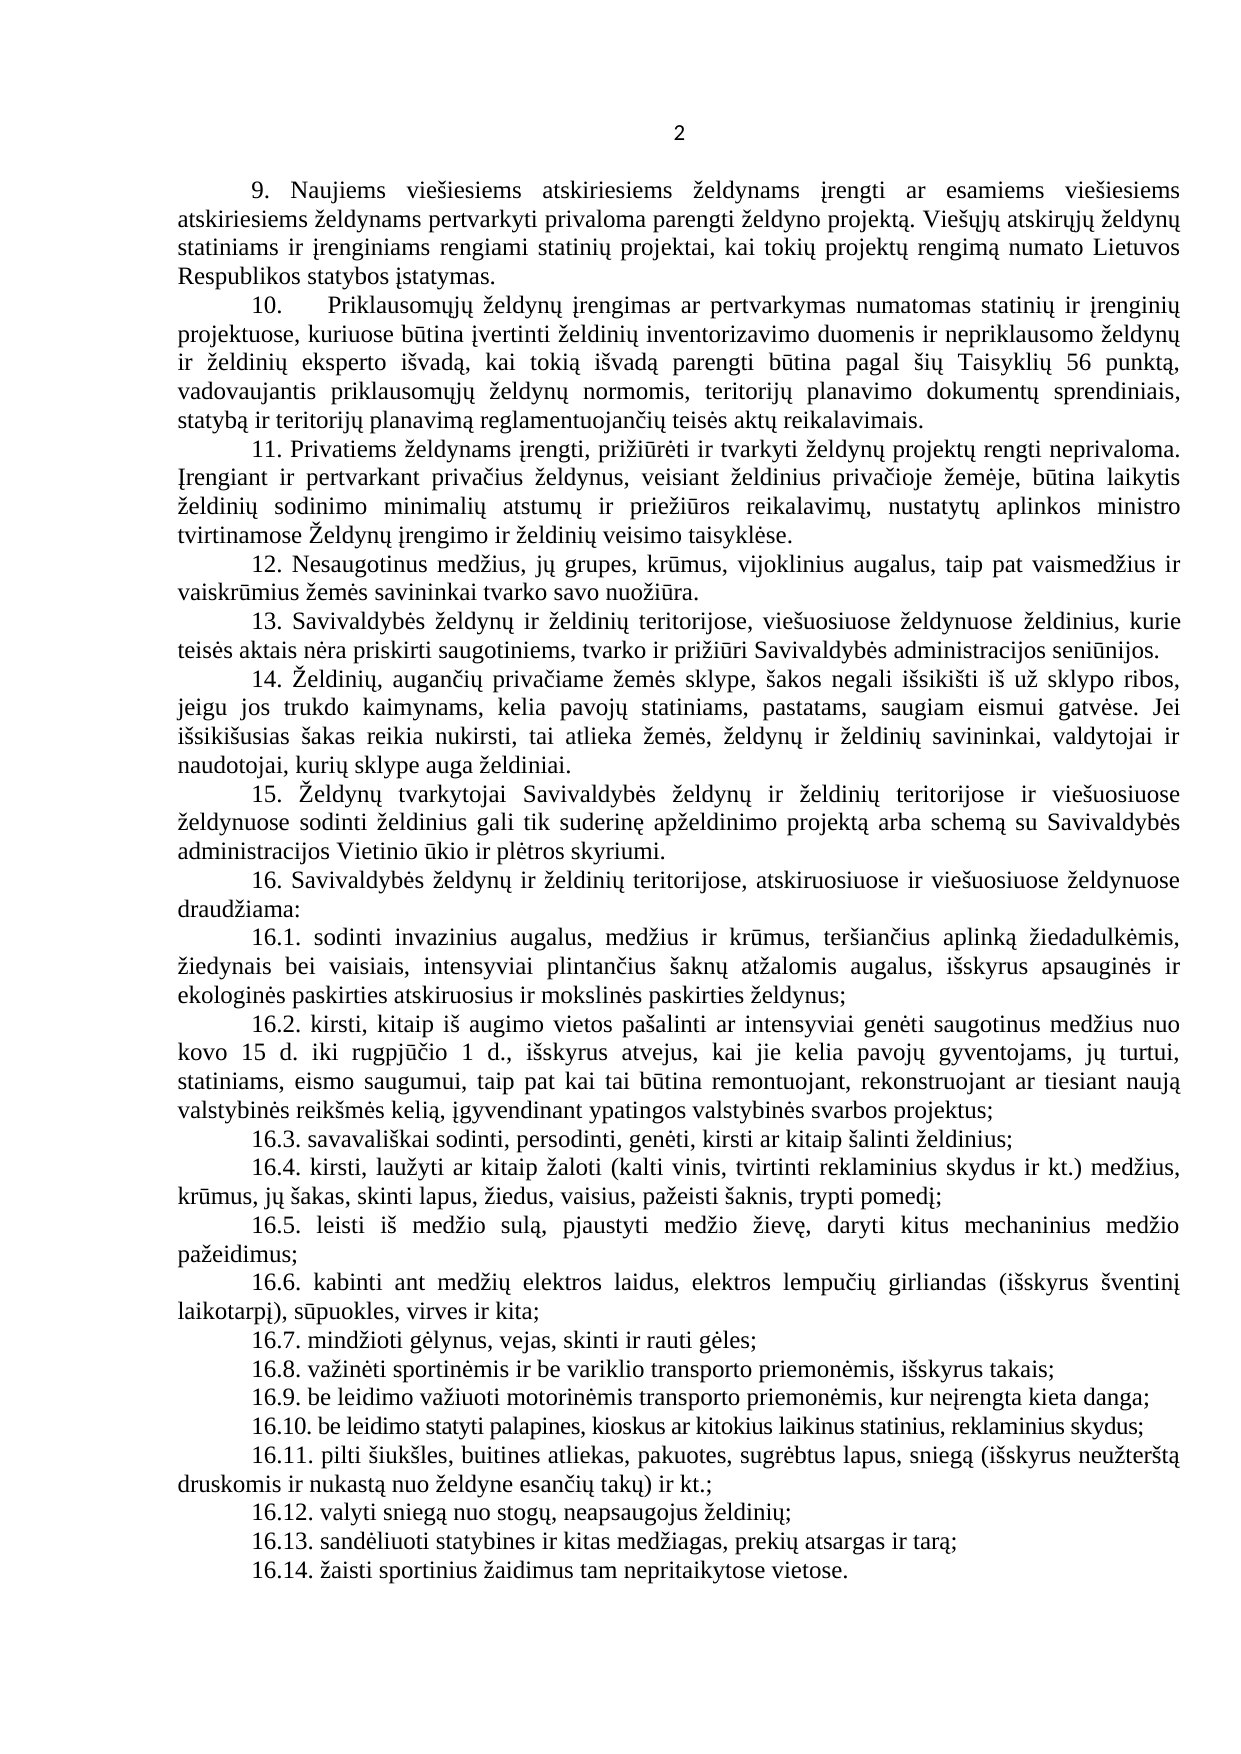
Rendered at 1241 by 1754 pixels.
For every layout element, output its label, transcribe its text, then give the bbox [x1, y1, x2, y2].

text 16.7. mindžioti gėlynus, vejas, skinti ir rauti gėles; [177, 1325, 1181, 1354]
text 16.6. kabinti ant medžių elektros laidus, elektros lempučių girliandas (išskyrus šventinį laikotarpį), sūpuokles, virves ir kita; [177, 1267, 1181, 1325]
text 9. Naujiems viešiesiems atskiriesiems želdynams įrengti ar esamiems viešiesiems atskiriesiems želdynams pertvarkyti privaloma parengti želdyno projektą. Viešųjų atskirųjų želdynų statiniams ir įrenginiams rengiami statinių projektai, kai tokių projektų rengimą numato Lietuvos Respublikos statybos įstatymas. [177, 175, 1181, 290]
text 11. Privatiems želdynams įrengti, prižiūrėti ir tvarkyti želdynų projektų rengti neprivaloma. Įrengiant ir pertvarkant privačius želdynus, veisiant želdinius privačioje žemėje, būtina laikytis želdinių sodinimo minimalių atstumų ir priežiūros reikalavimų, nustatytų aplinkos ministro tvirtinamose Želdynų įrengimo ir želdinių veisimo taisyklėse. [177, 434, 1181, 549]
text 10. Priklausomųjų želdynų įrengimas ar pertvarkymas numatomas statinių ir įrenginių projektuose, kuriuose būtina įvertinti želdinių inventorizavimo duomenis ir nepriklausomo želdynų ir želdinių eksperto išvadą, kai tokią išvadą parengti būtina pagal šių Taisyklių 56 punktą, vadovaujantis priklausomųjų želdynų normomis, teritorijų planavimo dokumentų sprendiniais, statybą ir teritorijų planavimą reglamentuojančių teisės aktų reikalavimais. [177, 290, 1181, 434]
text 16.3. savavališkai sodinti, persodinti, genėti, kirsti ar kitaip šalinti želdinius; [177, 1124, 1181, 1152]
text 16.9. be leidimo važiuoti motorinėmis transporto priemonėmis, kur neįrengta kieta danga; [177, 1382, 1181, 1411]
text 13. Savivaldybės želdynų ir želdinių teritorijose, viešuosiuose želdynuose želdinius, kurie teisės aktais nėra priskirti saugotiniems, tvarko ir prižiūri Savivaldybės administracijos seniūnijos. [177, 606, 1181, 664]
text 16.13. sandėliuoti statybines ir kitas medžiagas, prekių atsargas ir tarą; [177, 1526, 1181, 1555]
text 16.11. pilti šiukšles, buitines atliekas, pakuotes, sugrėbtus lapus, sniegą (išskyrus neužterštą druskomis ir nukastą nuo želdyne esančių takų) ir kt.; [177, 1440, 1181, 1497]
text 16.4. kirsti, laužyti ar kitaip žaloti (kalti vinis, tvirtinti reklaminius skydus ir kt.) medžius, krūmus, jų šakas, skinti lapus, žiedus, vaisius, pažeisti šaknis, trypti pomedį; [177, 1152, 1181, 1210]
text 12. Nesaugotinus medžius, jų grupes, krūmus, vijoklinius augalus, taip pat vaismedžius ir vaiskrūmius žemės savininkai tvarko savo nuožiūra. [177, 549, 1181, 606]
text 16.14. žaisti sportinius žaidimus tam nepritaikytose vietose. [177, 1555, 1181, 1584]
text 16.10. be leidimo statyti palapines, kioskus ar kitokius laikinus statinius, reklaminius skydus; [177, 1411, 1181, 1440]
text 16.1. sodinti invazinius augalus, medžius ir krūmus, teršiančius aplinką žiedadulkėmis, žiedynais bei vaisiais, intensyviai plintančius šaknų atžalomis augalus, išskyrus apsauginės ir ekologinės paskirties atskiruosius ir mokslinės paskirties želdynus; [177, 922, 1181, 1009]
text 16.12. valyti sniegą nuo stogų, neapsaugojus želdinių; [177, 1497, 1181, 1526]
text 15. Želdynų tvarkytojai Savivaldybės želdynų ir želdinių teritorijose ir viešuosiuose želdynuose sodinti želdinius gali tik suderinę apželdinimo projektą arba schemą su Savivaldybės administracijos Vietinio ūkio ir plėtros skyriumi. [177, 779, 1181, 865]
text 16.5. leisti iš medžio sulą, pjaustyti medžio žievę, daryti kitus mechaninius medžio pažeidimus; [177, 1210, 1181, 1267]
text 16.2. kirsti, kitaip iš augimo vietos pašalinti ar intensyviai genėti saugotinus medžius nuo kovo 15 d. iki rugpjūčio 1 d., išskyrus atvejus, kai jie kelia pavojų gyventojams, jų turtui, statiniams, eismo saugumui, taip pat kai tai būtina remontuojant, rekonstruojant ar tiesiant naują valstybinės reikšmės kelią, įgyvendinant ypatingos valstybinės svarbos projektus; [177, 1009, 1181, 1124]
text 16.8. važinėti sportinėmis ir be variklio transporto priemonėmis, išskyrus takais; [177, 1354, 1181, 1382]
text 14. Želdinių, augančių privačiame žemės sklype, šakos negali išsikišti iš už sklypo ribos, jeigu jos trukdo kaimynams, kelia pavojų statiniams, pastatams, saugiam eismui gatvėse. Jei išsikišusias šakas reikia nukirsti, tai atlieka žemės, želdynų ir želdinių savininkai, valdytojai ir naudotojai, kurių sklype auga želdiniai. [177, 664, 1181, 779]
text 16. Savivaldybės želdynų ir želdinių teritorijose, atskiruosiuose ir viešuosiuose želdynuose draudžiama: [177, 865, 1181, 922]
